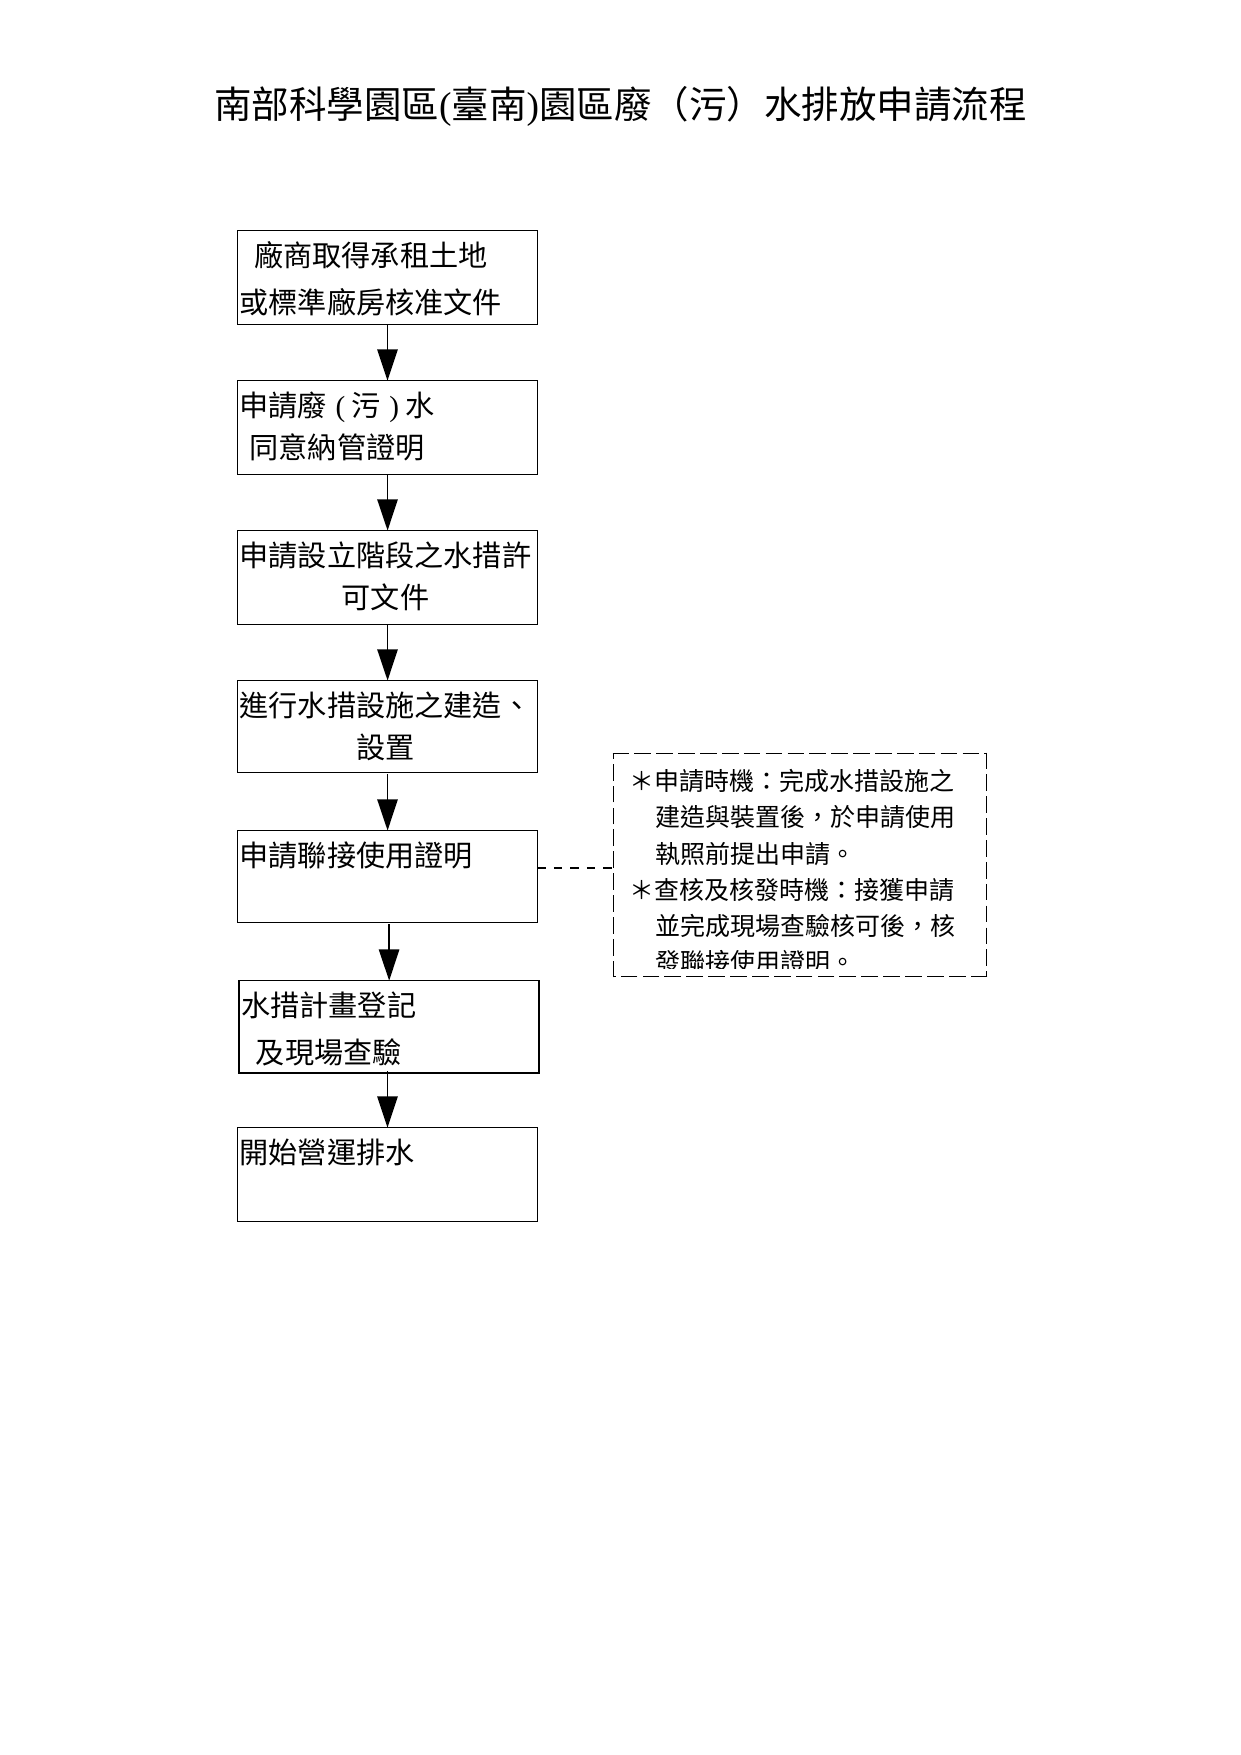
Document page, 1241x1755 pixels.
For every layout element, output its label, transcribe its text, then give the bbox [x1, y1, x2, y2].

text ＊申請時機：完成水措設施之建造與裝置後，於申請使用執照前提出申請。 [629, 762, 971, 870]
text ＊查核及核發時機：接獲申請並完成現場查驗核可後，核發聯接使用證明。 [629, 870, 971, 968]
text 南部科學園區(臺南)園區廢（污）水排放申請流程 [75, 75, 1165, 129]
